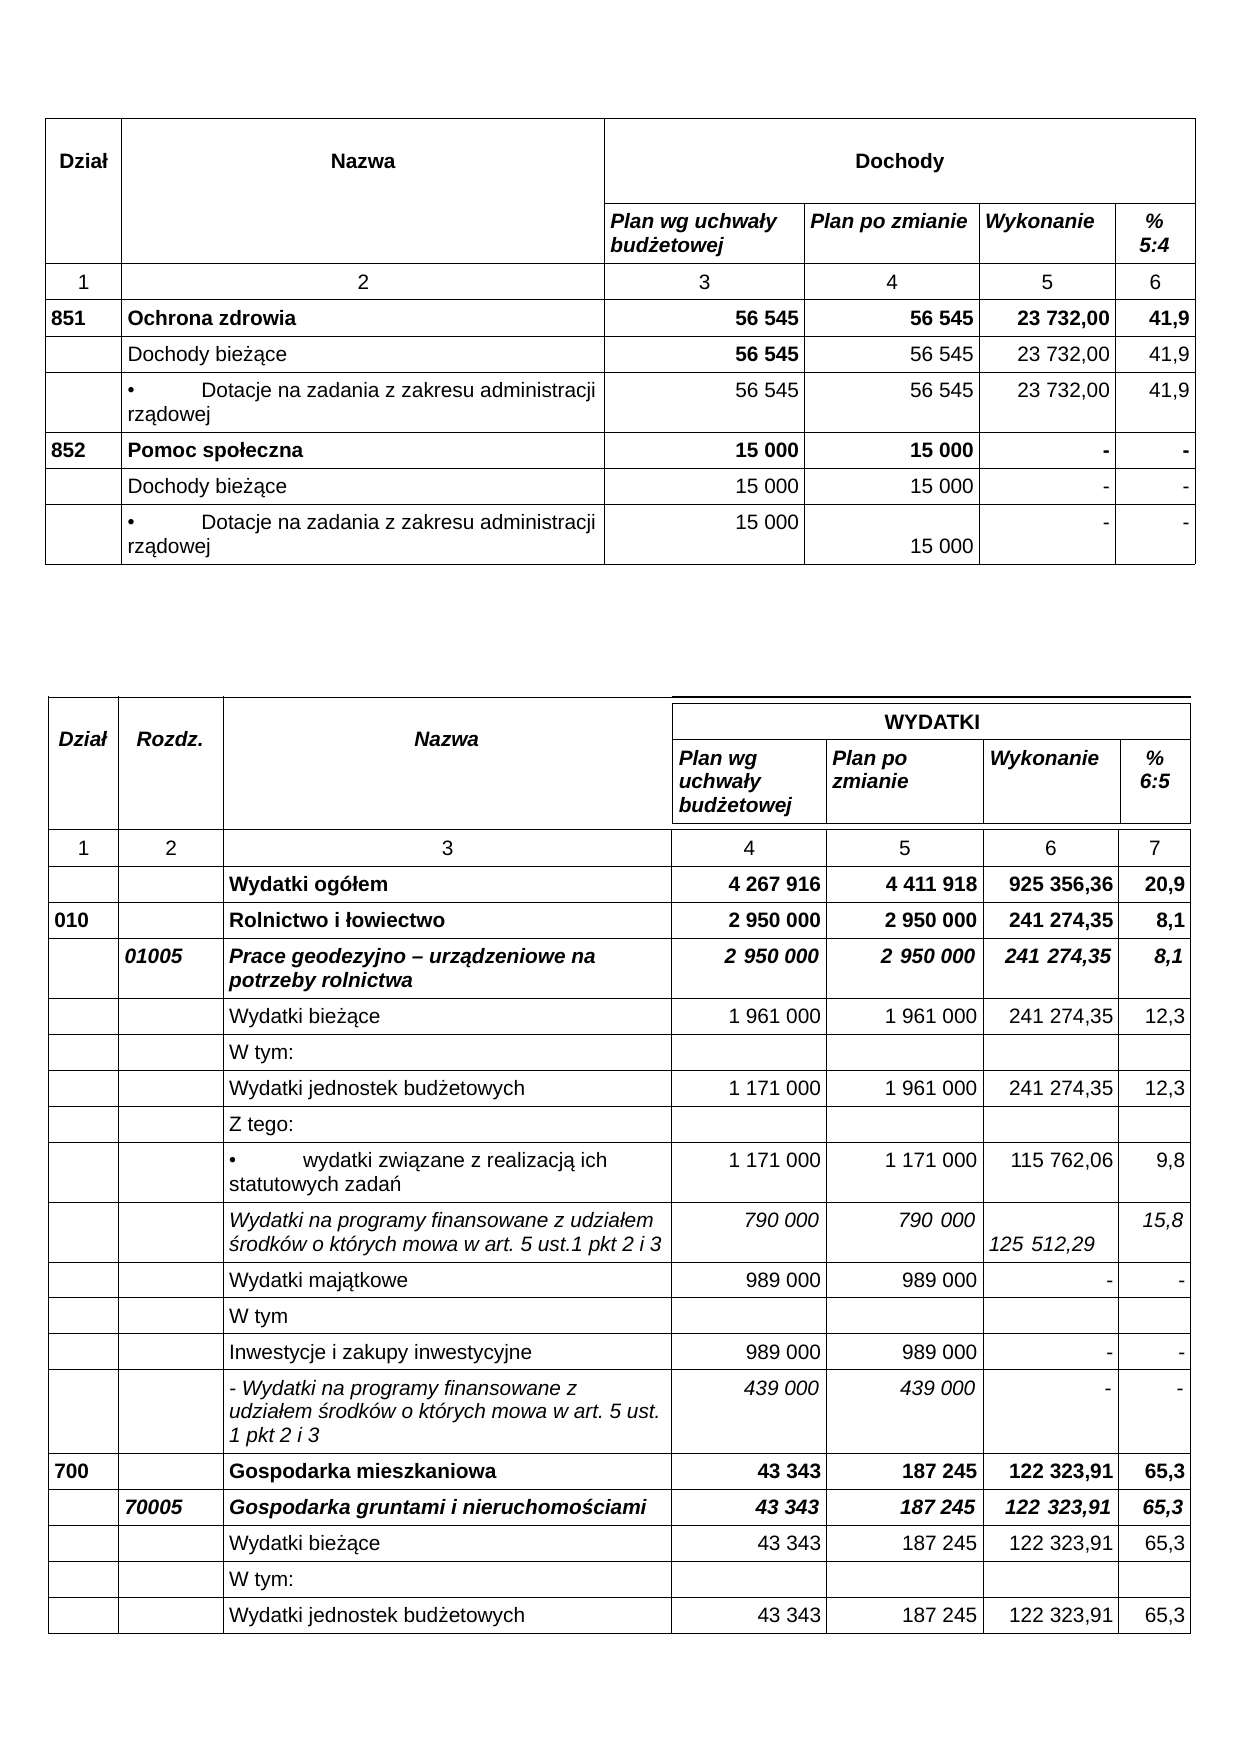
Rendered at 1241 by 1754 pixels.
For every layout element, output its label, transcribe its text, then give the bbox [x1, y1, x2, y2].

table_cell 43 343 [672, 1598, 826, 1633]
table_cell [49, 1334, 118, 1369]
table_cell 2 950 000 [827, 939, 983, 998]
table_cell [119, 1454, 223, 1489]
table_cell [119, 1526, 223, 1561]
table_cell [672, 1107, 826, 1141]
table_cell Gospodarka mieszkaniowa [224, 1454, 671, 1489]
table_cell - [980, 505, 1115, 564]
table_cell 65,3 [1119, 1490, 1190, 1525]
table_cell W tym: [224, 1562, 671, 1597]
table_cell 1 [46, 264, 121, 299]
table_cell [827, 1035, 983, 1069]
table_cell 4 [672, 830, 826, 866]
table_cell [46, 337, 121, 372]
table_cell 122 323,91 [984, 1490, 1118, 1525]
table_cell Wykonanie [980, 204, 1115, 263]
table_cell Wykonanie [984, 740, 1120, 823]
table_cell [984, 1298, 1118, 1333]
table_cell 8,1 [1119, 939, 1190, 998]
table_cell [672, 1298, 826, 1333]
table_cell 2 950 000 [672, 903, 826, 938]
table_cell - [984, 1370, 1118, 1453]
table_cell [49, 1263, 118, 1297]
table_cell 1 961 000 [827, 1071, 983, 1106]
table_cell [119, 1071, 223, 1106]
table_cell [119, 999, 223, 1034]
table_cell Wydatki jednostek budżetowych [224, 1598, 671, 1633]
table_cell [119, 867, 223, 902]
table_cell [119, 1035, 223, 1069]
table_header Rozdz. [119, 698, 223, 829]
table_cell % 6:5 [1121, 740, 1190, 823]
table_cell 989 000 [672, 1263, 826, 1297]
table_cell Dochody [605, 119, 1195, 202]
table_cell - [1116, 469, 1195, 504]
table_cell Prace geodezyjno – urządzeniowe na potrzeby rolnictwa [224, 939, 671, 998]
table_cell Wydatki jednostek budżetowych [224, 1071, 671, 1106]
table_cell [49, 1370, 118, 1453]
table_cell 6 [984, 830, 1118, 866]
table_cell 1 171 000 [672, 1143, 826, 1201]
table_cell 15 000 [805, 469, 979, 504]
table_cell 187 245 [827, 1490, 983, 1525]
table_cell [119, 1370, 223, 1453]
table_cell [672, 1035, 826, 1069]
table_cell 6 [1116, 264, 1195, 299]
table_cell W tym: [224, 1035, 671, 1069]
table_cell W tym [224, 1298, 671, 1333]
table_cell 43 343 [672, 1526, 826, 1561]
table_cell Ochrona zdrowia [122, 300, 604, 336]
table_cell [119, 1143, 223, 1201]
table_cell 7 [1119, 830, 1190, 866]
table_cell - Wydatki na programy finansowane z udziałem środków o których mowa w art. 5 ust. 1 pkt 2 i 3 [224, 1370, 671, 1453]
table_cell 23 732,00 [980, 337, 1115, 372]
table_cell [46, 373, 121, 432]
table_cell % 5:4 [1116, 204, 1195, 263]
table_cell Nazwa [122, 119, 604, 263]
table_cell [119, 1334, 223, 1369]
table_cell 187 245 [827, 1454, 983, 1489]
table_cell 41,9 [1116, 373, 1195, 432]
table_cell 852 [46, 433, 121, 468]
table_cell 925 356,36 [984, 867, 1118, 902]
table_cell 989 000 [672, 1334, 826, 1369]
table_cell Wydatki majątkowe [224, 1263, 671, 1297]
table_cell Wydatki bieżące [224, 1526, 671, 1561]
table_cell - [984, 1334, 1118, 1369]
table_cell Inwestycje i zakupy inwestycyjne [224, 1334, 671, 1369]
table_cell Wydatki bieżące [224, 999, 671, 1034]
table_cell [49, 1598, 118, 1633]
table_cell 439 000 [827, 1370, 983, 1453]
table_cell [49, 1526, 118, 1561]
table_cell - [1119, 1334, 1190, 1369]
table_cell Wydatki na programy finansowane z udziałem środków o których mowa w art. 5 ust.1 pkt 2 i 3 [224, 1203, 671, 1261]
table_cell 3 [605, 264, 804, 299]
table_cell - [980, 469, 1115, 504]
table_cell Gospodarka gruntami i nieruchomościami [224, 1490, 671, 1525]
table_cell [46, 469, 121, 504]
table_header [672, 824, 1191, 829]
table_cell 15 000 [805, 433, 979, 468]
table_cell [49, 1035, 118, 1069]
table_cell Dział [46, 119, 121, 263]
table_cell [119, 1263, 223, 1297]
table_cell [119, 1562, 223, 1597]
table_cell [984, 1562, 1118, 1597]
table_cell [119, 1298, 223, 1333]
table_cell 20,9 [1119, 867, 1190, 902]
table_cell 5 [980, 264, 1115, 299]
table_cell 241 274,35 [984, 903, 1118, 938]
table_cell 122 323,91 [984, 1526, 1118, 1561]
table_cell 4 411 918 [827, 867, 983, 902]
table_cell 2 950 000 [672, 939, 826, 998]
table_cell 2 [119, 830, 223, 866]
table_cell 1 171 000 [827, 1143, 983, 1201]
table_cell 65,3 [1119, 1454, 1190, 1489]
table_cell [49, 1490, 118, 1525]
table_cell 1 171 000 [672, 1071, 826, 1106]
table_cell 15 000 [805, 505, 979, 564]
table_cell 23 732,00 [980, 300, 1115, 336]
table_cell 56 545 [805, 300, 979, 336]
table_cell - [1119, 1263, 1190, 1297]
table_cell [49, 867, 118, 902]
table_cell 241 274,35 [984, 1071, 1118, 1106]
table_cell Z tego: [224, 1107, 671, 1141]
table_cell 989 000 [827, 1263, 983, 1297]
table_cell [49, 1143, 118, 1201]
table_cell 1 961 000 [827, 999, 983, 1034]
table_cell Dotacje na zadania z zakresu administracji rządowej [122, 373, 604, 432]
table_cell 2 950 000 [827, 903, 983, 938]
table_header [672, 698, 1191, 703]
table_cell 8,1 [1119, 903, 1190, 938]
table_cell 241 274,35 [984, 939, 1118, 998]
table_header WYDATKI [673, 704, 1190, 739]
table_cell Dochody bieżące [122, 337, 604, 372]
table_cell [46, 505, 121, 564]
table_cell 241 274,35 [984, 999, 1118, 1034]
table_cell [1119, 1562, 1190, 1597]
table_cell - [984, 1263, 1118, 1297]
table_cell 122 323,91 [984, 1454, 1118, 1489]
table_cell [49, 1107, 118, 1141]
table_cell 56 545 [605, 373, 804, 432]
table_cell 1 [49, 830, 118, 866]
table_cell Pomoc społeczna [122, 433, 604, 468]
table_cell [49, 1298, 118, 1333]
table_cell Dochody bieżące [122, 469, 604, 504]
table_cell 15 000 [605, 469, 804, 504]
table_cell [672, 1562, 826, 1597]
table_cell - [1119, 1370, 1190, 1453]
table_cell 41,9 [1116, 337, 1195, 372]
table_cell Plan po zmianie [805, 204, 979, 263]
table_cell [49, 939, 118, 998]
table_cell [49, 1562, 118, 1597]
table_cell 700 [49, 1454, 118, 1489]
table_cell 790 000 [827, 1203, 983, 1261]
table_cell 70005 [119, 1490, 223, 1525]
table_cell 790 000 [672, 1203, 826, 1261]
table_cell [1119, 1107, 1190, 1141]
table_cell 15 000 [605, 433, 804, 468]
table_cell [49, 999, 118, 1034]
table_header Dział [49, 698, 118, 829]
table_cell [984, 1035, 1118, 1069]
table_cell 187 245 [827, 1526, 983, 1561]
table_cell Wydatki ogółem [224, 867, 671, 902]
table_header [41, 564, 1191, 623]
table_cell 5 [827, 830, 983, 866]
table_cell [827, 1562, 983, 1597]
table_cell - [1116, 505, 1195, 564]
table_cell 15 000 [605, 505, 804, 564]
table_cell 15,8 [1119, 1203, 1190, 1261]
table_cell 4 267 916 [672, 867, 826, 902]
table_cell Rolnictwo i łowiectwo [224, 903, 671, 938]
table_cell [119, 1107, 223, 1141]
table_cell 851 [46, 300, 121, 336]
table_cell 56 545 [805, 373, 979, 432]
table_cell 010 [49, 903, 118, 938]
table_cell [49, 1203, 118, 1261]
table_cell 01005 [119, 939, 223, 998]
table_cell [119, 903, 223, 938]
table_cell 43 343 [672, 1454, 826, 1489]
table_cell [1119, 1298, 1190, 1333]
table_cell 65,3 [1119, 1526, 1190, 1561]
table_cell - [1116, 433, 1195, 468]
table_cell 41,9 [1116, 300, 1195, 336]
table_cell 12,3 [1119, 999, 1190, 1034]
table_cell Dotacje na zadania z zakresu administracji rządowej [122, 505, 604, 564]
table_cell [1119, 1035, 1190, 1069]
table_cell Plan wg uchwały budżetowej [605, 204, 804, 263]
table_cell 3 [224, 830, 671, 866]
table_cell Plan po zmianie [827, 740, 983, 823]
table_cell 56 545 [605, 300, 804, 336]
table_cell 23 732,00 [980, 373, 1115, 432]
table_cell wydatki związane z realizacją ich statutowych zadań [224, 1143, 671, 1201]
table_cell 122 323,91 [984, 1598, 1118, 1633]
table_cell [827, 1107, 983, 1141]
table_cell - [980, 433, 1115, 468]
table_cell 65,3 [1119, 1598, 1190, 1633]
table_cell [119, 1203, 223, 1261]
table_cell [49, 1071, 118, 1106]
table_cell 125 512,29 [984, 1203, 1118, 1261]
table_cell 989 000 [827, 1334, 983, 1369]
table_cell 56 545 [605, 337, 804, 372]
table_cell [827, 1298, 983, 1333]
table_cell 187 245 [827, 1598, 983, 1633]
table_cell [119, 1598, 223, 1633]
table_cell Plan wg uchwały budżetowej [673, 740, 826, 823]
table_cell 43 343 [672, 1490, 826, 1525]
table_cell 12,3 [1119, 1071, 1190, 1106]
table_cell 2 [122, 264, 604, 299]
table_cell 56 545 [805, 337, 979, 372]
table_cell 1 961 000 [672, 999, 826, 1034]
table_cell [984, 1107, 1118, 1141]
table_cell 4 [805, 264, 979, 299]
table_cell 439 000 [672, 1370, 826, 1453]
table_cell 115 762,06 [984, 1143, 1118, 1201]
table_header Nazwa [224, 698, 672, 829]
table_cell 9,8 [1119, 1143, 1190, 1201]
